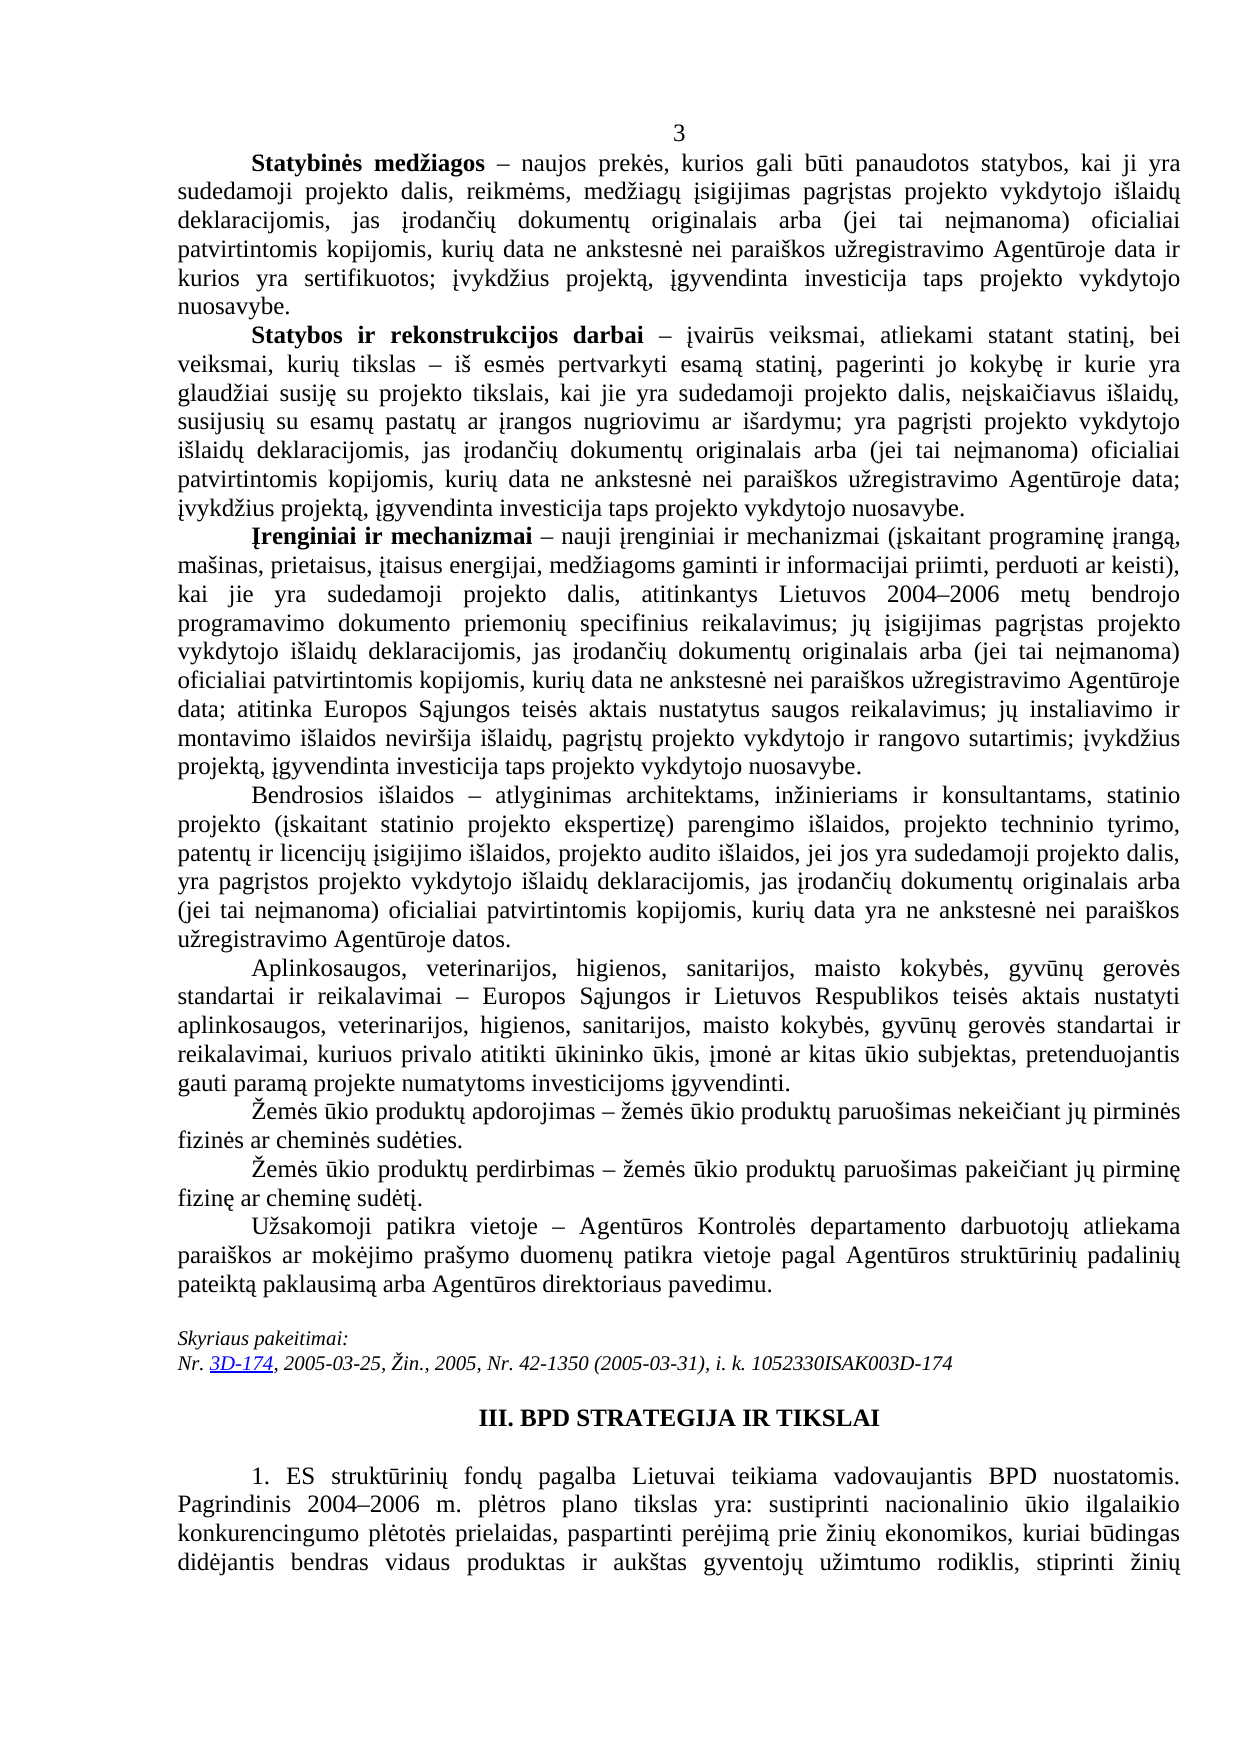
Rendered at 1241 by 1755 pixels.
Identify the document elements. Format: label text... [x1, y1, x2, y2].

text Žemės ūkio produktų perdirbimas – žemės ūkio produktų paruošimas pakeičiant jų pirminę fizinę ar cheminę sudėtį. [177, 1154, 1181, 1211]
text Skyriaus pakeitimai: [177, 1326, 1181, 1350]
text Įrenginiai ir mechanizmai – nauji įrenginiai ir mechanizmai (įskaitant programinę įrangą, mašinas, prietaisus, įtaisus energijai, medžiagoms gaminti ir informacijai priimti, perduoti ar keisti), kai jie yra sudedamoji projekto dalis, atitinkantys Lietuvos 2004–2006 metų bendrojo programavimo dokumento priemonių specifinius reikalavimus; jų įsigijimas pagrįstas projekto vykdytojo išlaidų deklaracijomis, jas įrodančių dokumentų originalais arba (jei tai neįmanoma) oficialiai patvirtintomis kopijomis, kurių data ne ankstesnė nei paraiškos užregistravimo Agentūroje data; atitinka Europos Sąjungos teisės aktais nustatytus saugos reikalavimus; jų instaliavimo ir montavimo išlaidos neviršija išlaidų, pagrįstų projekto vykdytojo ir rangovo sutartimis; įvykdžius projektą, įgyvendinta investicija taps projekto vykdytojo nuosavybe. [177, 521, 1181, 780]
text Bendrosios išlaidos – atlyginimas architektams, inžinieriams ir konsultantams, statinio projekto (įskaitant statinio projekto ekspertizę) parengimo išlaidos, projekto techninio tyrimo, patentų ir licencijų įsigijimo išlaidos, projekto audito išlaidos, jei jos yra sudedamoji projekto dalis, yra pagrįstos projekto vykdytojo išlaidų deklaracijomis, jas įrodančių dokumentų originalais arba (jei tai neįmanoma) oficialiai patvirtintomis kopijomis, kurių data yra ne ankstesnė nei paraiškos užregistravimo Agentūroje datos. [177, 780, 1181, 953]
text III. BPD STRATEGIJA IR TIKSLAI [177, 1403, 1181, 1432]
text Užsakomoji patikra vietoje – Agentūros Kontrolės departamento darbuotojų atliekama paraiškos ar mokėjimo prašymo duomenų patikra vietoje pagal Agentūros struktūrinių padalinių pateiktą paklausimą arba Agentūros direktoriaus pavedimu. [177, 1211, 1181, 1298]
text Statybinės medžiagos – naujos prekės, kurios gali būti panaudotos statybos, kai ji yra sudedamoji projekto dalis, reikmėms, medžiagų įsigijimas pagrįstas projekto vykdytojo išlaidų deklaracijomis, jas įrodančių dokumentų originalais arba (jei tai neįmanoma) oficialiai patvirtintomis kopijomis, kurių data ne ankstesnė nei paraiškos užregistravimo Agentūroje data ir kurios yra sertifikuotos; įvykdžius projektą, įgyvendinta investicija taps projekto vykdytojo nuosavybe. [177, 148, 1181, 320]
text 1. ES struktūrinių fondų pagalba Lietuvai teikiama vadovaujantis BPD nuostatomis. Pagrindinis 2004–2006 m. plėtros plano tikslas yra: sustiprinti nacionalinio ūkio ilgalaikio konkurencingumo plėtotės prielaidas, paspartinti perėjimą prie žinių ekonomikos, kuriai būdingas didėjantis bendras vidaus produktas ir aukštas gyventojų užimtumo rodiklis, stiprinti žinių [177, 1461, 1181, 1576]
text Statybos ir rekonstrukcijos darbai – įvairūs veiksmai, atliekami statant statinį, bei veiksmai, kurių tikslas – iš esmės pertvarkyti esamą statinį, pagerinti jo kokybę ir kurie yra glaudžiai susiję su projekto tikslais, kai jie yra sudedamoji projekto dalis, neįskaičiavus išlaidų, susijusių su esamų pastatų ar įrangos nugriovimu ar išardymu; yra pagrįsti projekto vykdytojo išlaidų deklaracijomis, jas įrodančių dokumentų originalais arba (jei tai neįmanoma) oficialiai patvirtintomis kopijomis, kurių data ne ankstesnė nei paraiškos užregistravimo Agentūroje data; įvykdžius projektą, įgyvendinta investicija taps projekto vykdytojo nuosavybe. [177, 320, 1181, 521]
text Aplinkosaugos, veterinarijos, higienos, sanitarijos, maisto kokybės, gyvūnų gerovės standartai ir reikalavimai – Europos Sąjungos ir Lietuvos Respublikos teisės aktais nustatyti aplinkosaugos, veterinarijos, higienos, sanitarijos, maisto kokybės, gyvūnų gerovės standartai ir reikalavimai, kuriuos privalo atitikti ūkininko ūkis, įmonė ar kitas ūkio subjektas, pretenduojantis gauti paramą projekte numatytoms investicijoms įgyvendinti. [177, 953, 1181, 1096]
text Žemės ūkio produktų apdorojimas – žemės ūkio produktų paruošimas nekeičiant jų pirminės fizinės ar cheminės sudėties. [177, 1096, 1181, 1154]
text Nr. 3D-174, 2005-03-25, Žin., 2005, Nr. 42-1350 (2005-03-31), i. k. 1052330ISAK003D-174 [177, 1350, 1181, 1374]
